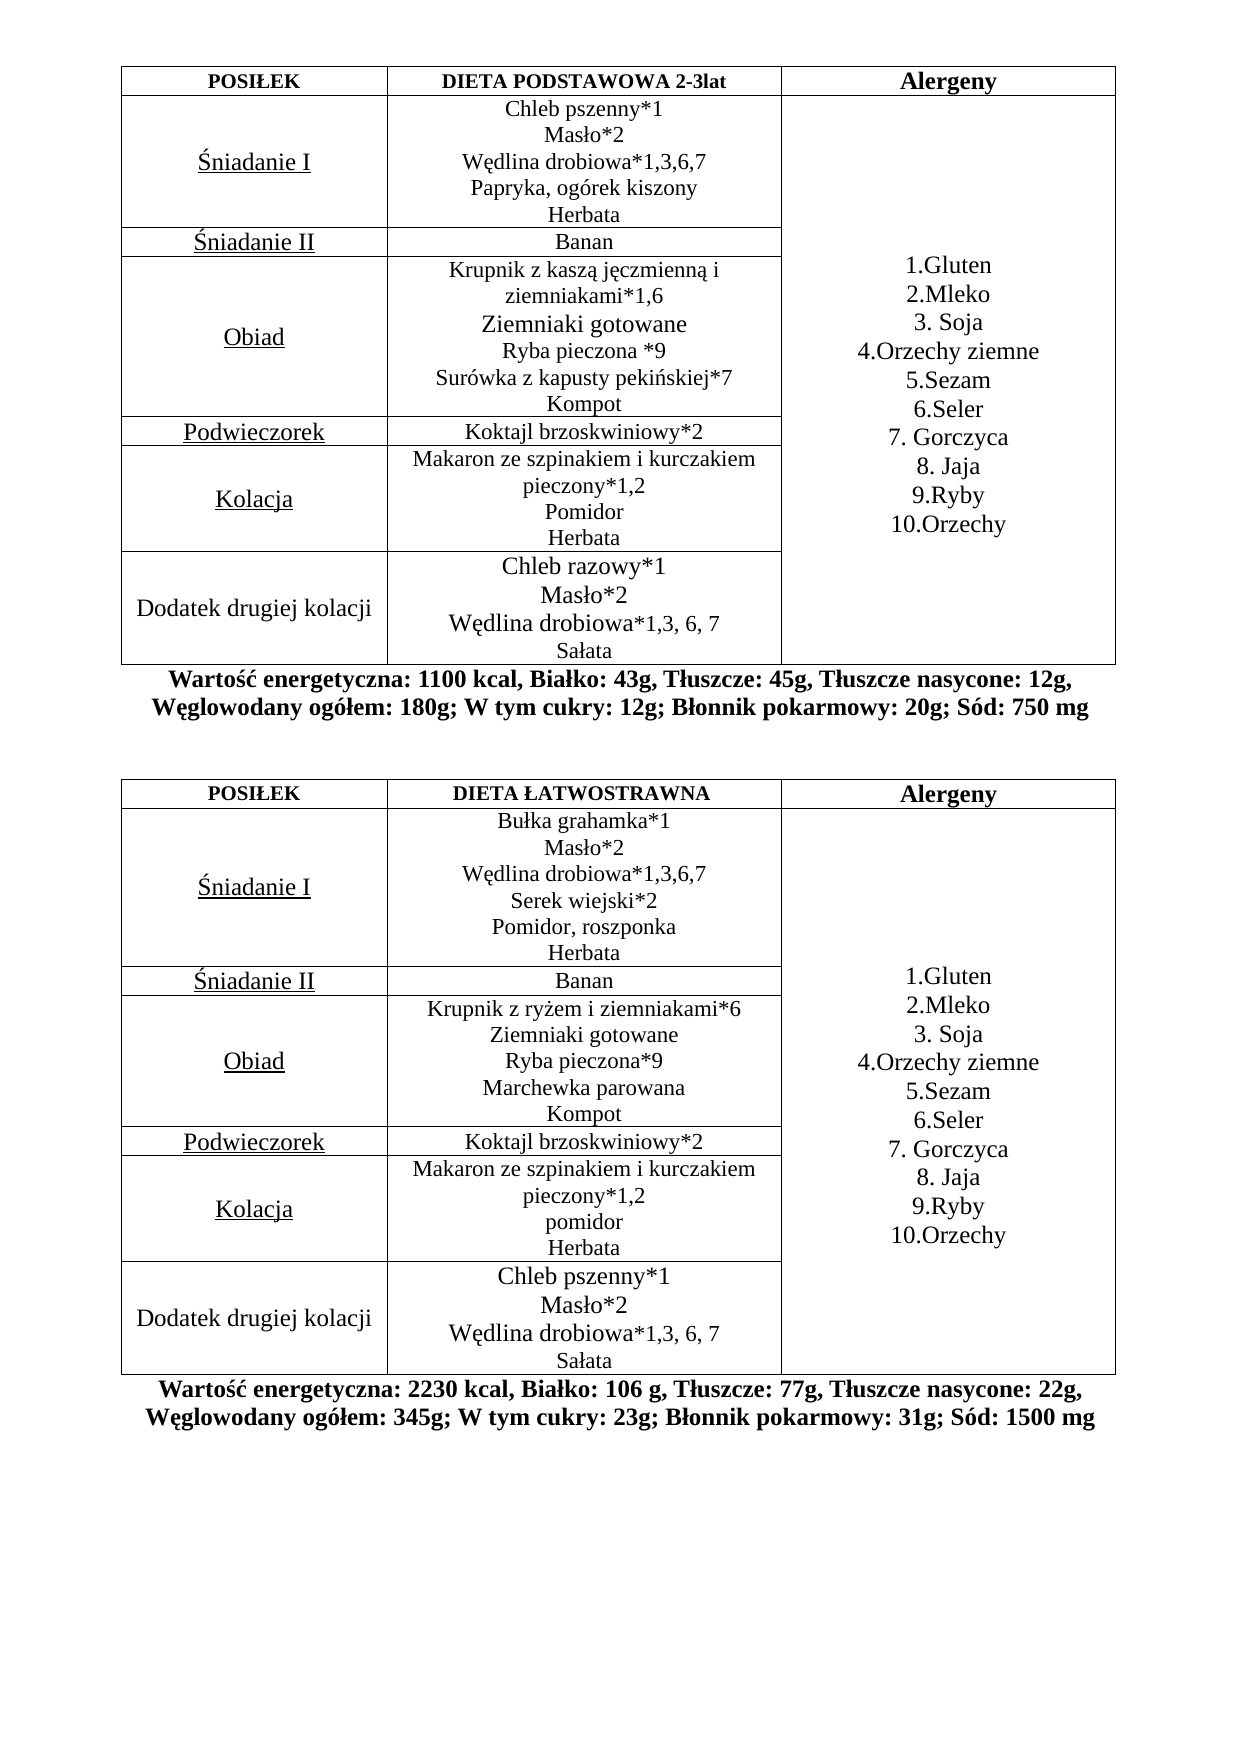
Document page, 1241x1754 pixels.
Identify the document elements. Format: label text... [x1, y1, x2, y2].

table_header DIETA PODSTAWOWA 2-3lat [388, 67, 781, 95]
table_cell Makaron ze szpinakiem i kurczakiem pieczony*1,2 Pomidor Herbata [388, 446, 781, 551]
table_cell Obiad [122, 996, 387, 1126]
table_cell Śniadanie II [122, 228, 387, 256]
table_cell Banan [388, 228, 781, 256]
table_cell Dodatek drugiej kolacji [122, 552, 387, 663]
table_header POSIŁEK [122, 780, 387, 807]
table_cell Krupnik z ryżem i ziemniakami*6 Ziemniaki gotowane Ryba pieczona*9 Marchewka parowana Kompot [388, 996, 781, 1126]
table_cell Makaron ze szpinakiem i kurczakiem pieczony*1,2 pomidor Herbata [388, 1156, 781, 1261]
table_cell Podwieczorek [122, 1127, 387, 1155]
table_header DIETA ŁATWOSTRAWNA [388, 780, 781, 807]
table_cell 1.Gluten 2.Mleko 3. Soja 4.Orzechy ziemne 5.Sezam 6.Seler 7. Gorczyca 8. Jaja 9.Ryby 10.Orzechy [782, 809, 1115, 1373]
table_cell Śniadanie I [122, 809, 387, 966]
table_header Alergeny [782, 67, 1115, 95]
table_cell Śniadanie I [122, 96, 387, 227]
table_header Alergeny [782, 780, 1115, 807]
table_cell Chleb pszenny*1 Masło*2 Wędlina drobiowa*1,3,6,7 Papryka, ogórek kiszony Herbata [388, 96, 781, 227]
text Wartość energetyczna: 2230 kcal, Białko: 106 g, Tłuszcze: 77g, Tłuszcze nasycone: 22g, Węglowodany ogółem: 345g; W tym cukry: 23g; Błonnik pokarmowy: 31g; Sód: 1500 mg [118, 1374, 1122, 1431]
table_cell Banan [388, 967, 781, 994]
text Wartość energetyczna: 1100 kcal, Białko: 43g, Tłuszcze: 45g, Tłuszcze nasycone: 12g, Węglowodany ogółem: 180g; W tym cukry: 12g; Błonnik pokarmowy: 20g; Sód: 750 mg [118, 664, 1122, 721]
table_cell Śniadanie II [122, 967, 387, 994]
table_cell Koktajl brzoskwiniowy*2 [388, 1127, 781, 1155]
table_cell Kolacja [122, 446, 387, 551]
table_header POSIŁEK [122, 67, 387, 95]
table_cell Podwieczorek [122, 417, 387, 445]
table_cell Bułka grahamka*1 Masło*2 Wędlina drobiowa*1,3,6,7 Serek wiejski*2 Pomidor, roszponka Herbata [388, 809, 781, 966]
table_cell Kolacja [122, 1156, 387, 1261]
table_cell Chleb razowy*1 Masło*2 Wędlina drobiowa*1,3, 6, 7 Sałata [388, 552, 781, 663]
table_cell 1.Gluten 2.Mleko 3. Soja 4.Orzechy ziemne 5.Sezam 6.Seler 7. Gorczyca 8. Jaja 9.Ryby 10.Orzechy [782, 96, 1115, 663]
table_cell Chleb pszenny*1 Masło*2 Wędlina drobiowa*1,3, 6, 7 Sałata [388, 1262, 781, 1373]
table_cell Dodatek drugiej kolacji [122, 1262, 387, 1373]
table_cell Krupnik z kaszą jęczmienną i ziemniakami*1,6 Ziemniaki gotowane Ryba pieczona *9 Surówka z kapusty pekińskiej*7 Kompot [388, 257, 781, 416]
table_cell Obiad [122, 257, 387, 416]
table_cell Koktajl brzoskwiniowy*2 [388, 417, 781, 445]
